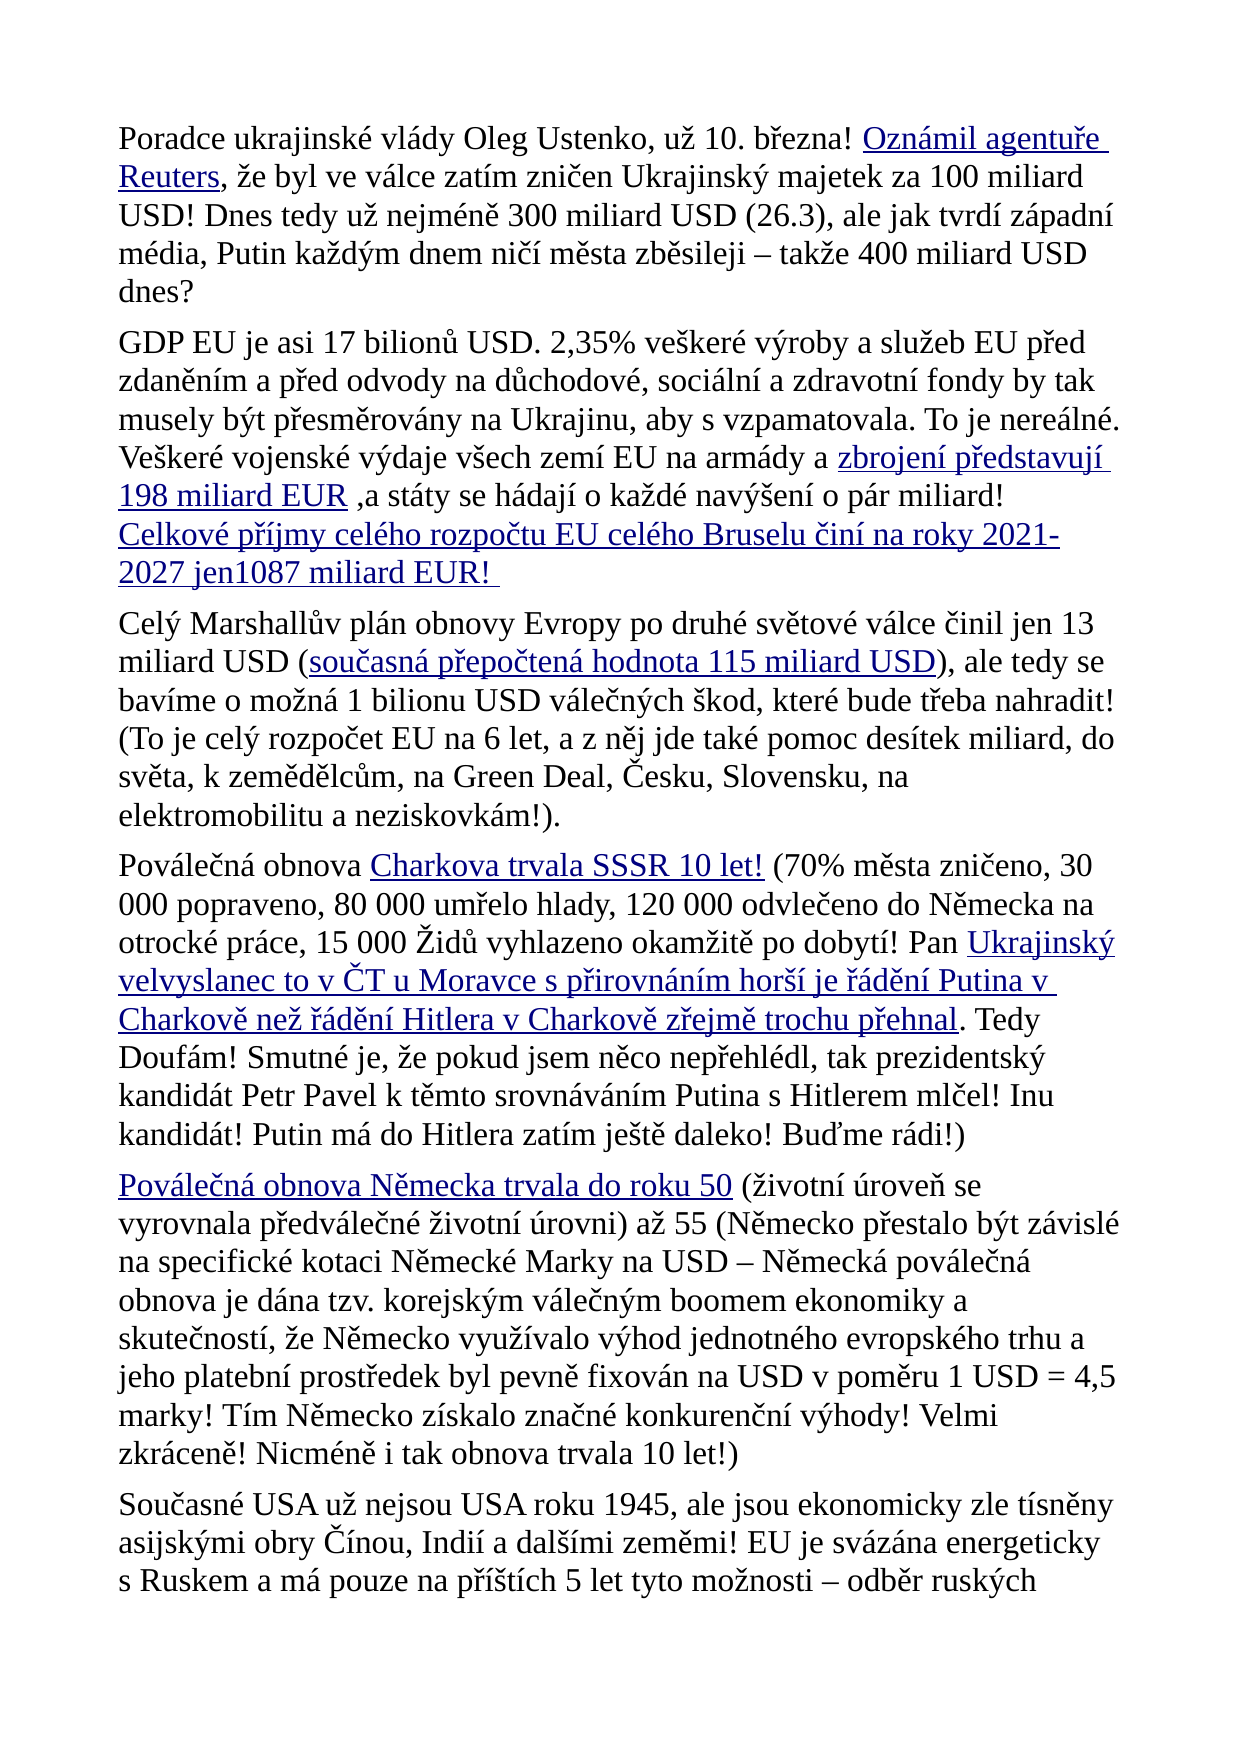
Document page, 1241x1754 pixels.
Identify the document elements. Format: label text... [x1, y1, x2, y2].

text Současné USA už nejsou USA roku 1945, ale jsou ekonomicky zle tísněny asijskými obry Čínou, Indií a dalšími zeměmi! EU je svázána energeticky s Ruskem a má pouze na příštích 5 let tyto možnosti – odběr ruských [118, 1484, 1122, 1599]
text Poválečná obnova Německa trvala do roku 50 (životní úroveň se vyrovnala předválečné životní úrovni) až 55 (Německo přestalo být závislé na specifické kotaci Německé Marky na USD – Německá poválečná obnova je dána tzv. korejským válečným boomem ekonomiky a skutečností, že Německo využívalo výhod jednotného evropského trhu a jeho platební prostředek byl pevně fixován na USD v poměru 1 USD = 4,5 marky! Tím Německo získalo značné konkurenční výhody! Velmi zkráceně! Nicméně i tak obnova trvala 10 let!) [118, 1165, 1122, 1471]
text Celý Marshallův plán obnovy Evropy po druhé světové válce činil jen 13 miliard USD (současná přepočtená hodnota 115 miliard USD), ale tedy se bavíme o možná 1 bilionu USD válečných škod, které bude třeba nahradit! (To je celý rozpočet EU na 6 let, a z něj jde také pomoc desítek miliard, do světa, k zemědělcům, na Green Deal, Česku, Slovensku, na elektromobilitu a neziskovkám!). [118, 603, 1122, 833]
text GDP EU je asi 17 bilionů USD. 2,35% veškeré výroby a služeb EU před zdaněním a před odvody na důchodové, sociální a zdravotní fondy by tak musely být přesměrovány na Ukrajinu, aby s vzpamatovala. To je nereálné. Veškeré vojenské výdaje všech zemí EU na armády a zbrojení představují 198 miliard EUR ,a státy se hádají o každé navýšení o pár miliard! Celkové příjmy celého rozpočtu EU celého Bruselu činí na roky 2021-2027 jen1087 miliard EUR! [118, 322, 1122, 591]
text Poradce ukrajinské vlády Oleg Ustenko, už 10. března! Oznámil agentuře Reuters, že byl ve válce zatím zničen Ukrajinský majetek za 100 miliard USD! Dnes tedy už nejméně 300 miliard USD (26.3), ale jak tvrdí západní média, Putin každým dnem ničí města zběsileji – takže 400 miliard USD dnes? [118, 118, 1122, 310]
text Poválečná obnova Charkova trvala SSSR 10 let! (70% města zničeno, 30 000 popraveno, 80 000 umřelo hlady, 120 000 odvlečeno do Německa na otrocké práce, 15 000 Židů vyhlazeno okamžitě po dobytí! Pan Ukrajinský velvyslanec to v ČT u Moravce s přirovnáním horší je řádění Putina v Charkově než řádění Hitlera v Charkově zřejmě trochu přehnal. Tedy Doufám! Smutné je, že pokud jsem něco nepřehlédl, tak prezidentský kandidát Petr Pavel k těmto srovnáváním Putina s Hitlerem mlčel! Inu kandidát! Putin má do Hitlera zatím ještě daleko! Buďme rádi!) [118, 846, 1122, 1152]
